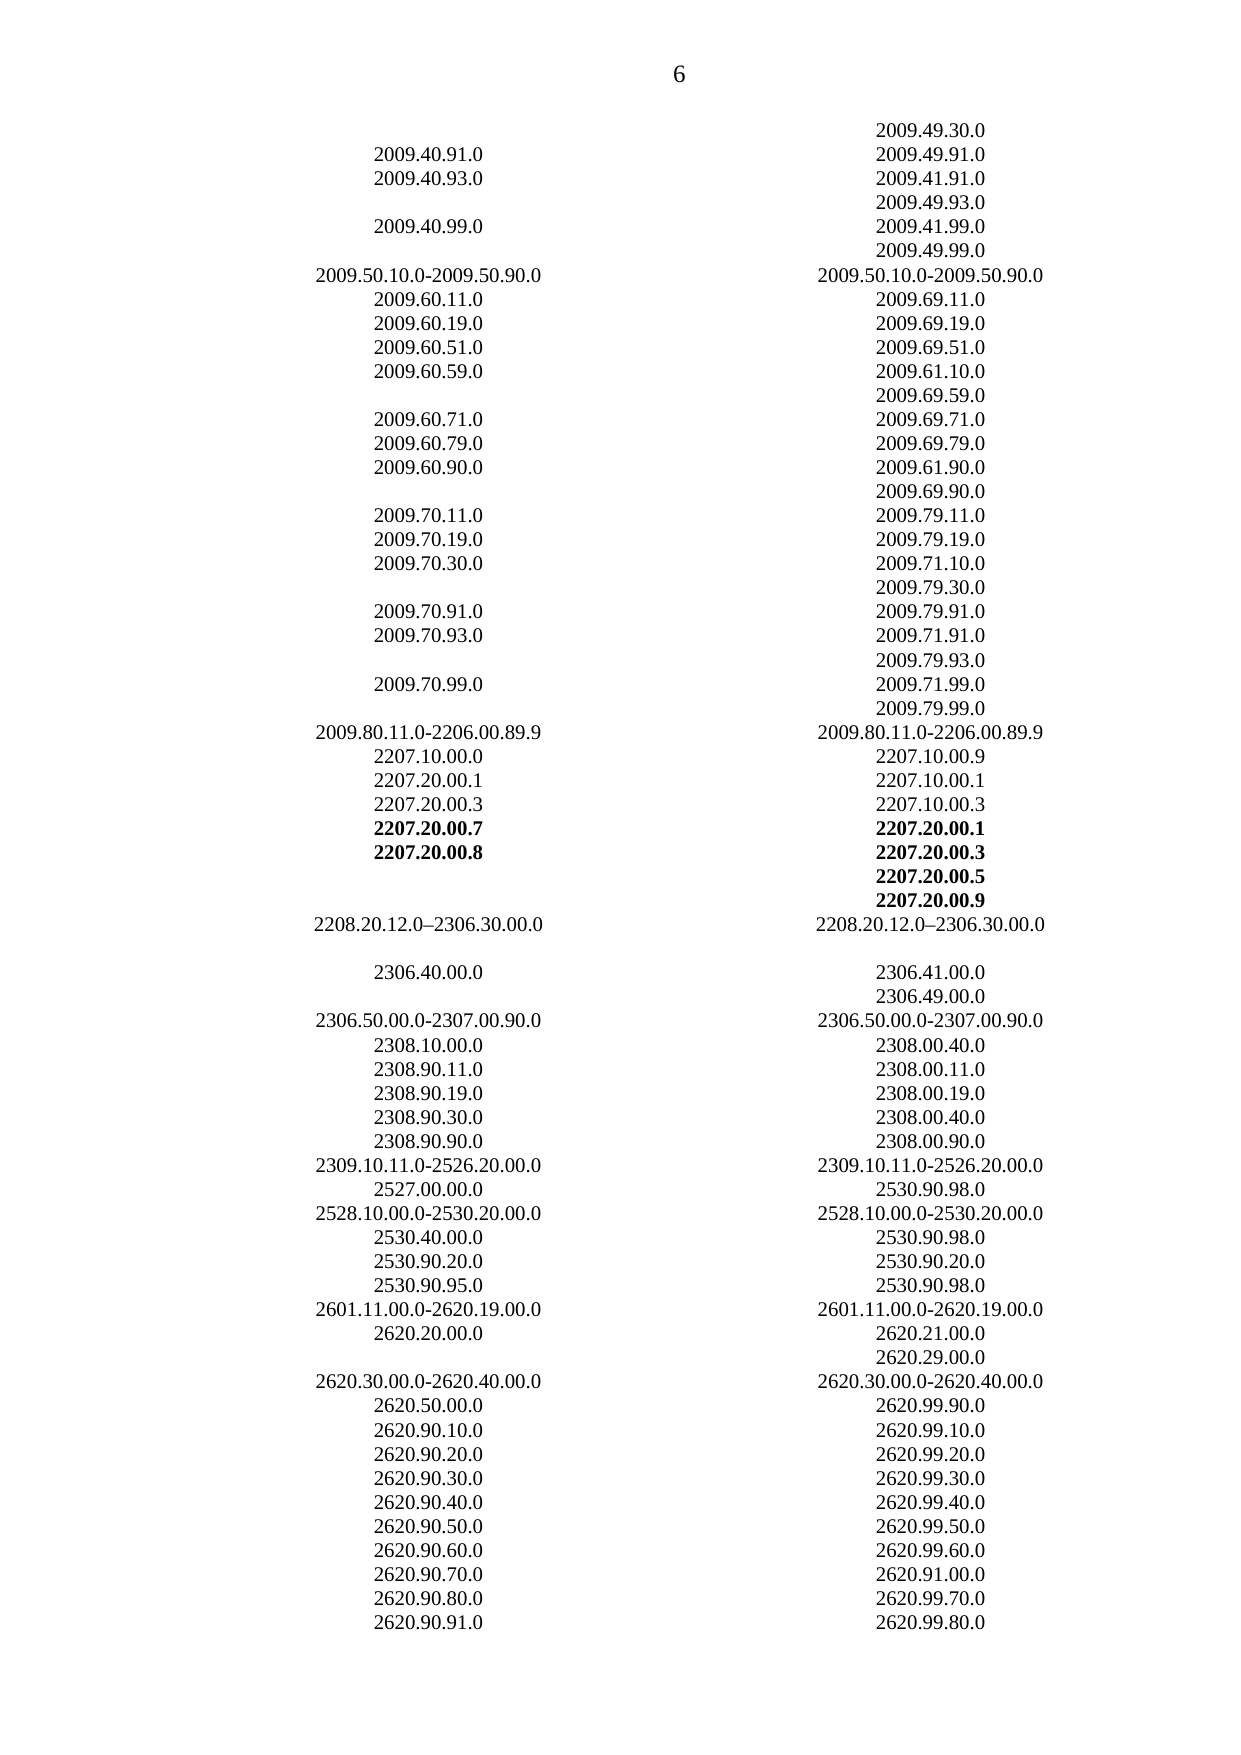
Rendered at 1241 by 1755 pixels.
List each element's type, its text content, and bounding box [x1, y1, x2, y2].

table_cell 2009.40.99.0 [177, 214, 679, 262]
table_cell 2208.20.12.0–2306.30.00.0 [679, 912, 1181, 936]
table_cell 2009.79.91.0 [679, 599, 1181, 623]
table_cell 2620.99.70.0 [679, 1586, 1181, 1610]
table_cell 2620.90.40.0 [177, 1490, 679, 1514]
table_cell 2009.60.19.0 [177, 311, 679, 335]
table_cell 2528.10.00.0-2530.20.00.0 [679, 1201, 1181, 1225]
table_cell 2009.61.90.0 2009.69.90.0 [679, 455, 1181, 503]
table_cell 2309.10.11.0-2526.20.00.0 [177, 1153, 679, 1177]
table_cell [177, 864, 679, 888]
table_cell 2620.90.60.0 [177, 1538, 679, 1562]
table_cell 2009.69.51.0 [679, 335, 1181, 359]
table_cell 2009.80.11.0-2206.00.89.9 [177, 720, 679, 744]
table_cell 2620.99.30.0 [679, 1466, 1181, 1490]
table_cell 2009.80.11.0-2206.00.89.9 [679, 720, 1181, 744]
table_cell 2306.40.00.0 [177, 960, 679, 1008]
table_cell 2009.50.10.0-2009.50.90.0 [177, 263, 679, 287]
table_cell 2207.20.00.7 [177, 816, 679, 840]
table_cell 2009.40.91.0 [177, 142, 679, 166]
table_cell 2009.71.91.0 2009.79.93.0 [679, 624, 1181, 672]
table_cell 2620.90.50.0 [177, 1514, 679, 1538]
table_cell 2308.00.90.0 [679, 1129, 1181, 1153]
table_cell 2530.90.20.0 [679, 1249, 1181, 1273]
table_cell 2530.90.98.0 [679, 1273, 1181, 1297]
table_cell [177, 118, 679, 142]
table_cell 2620.91.00.0 [679, 1562, 1181, 1586]
table_cell 2009.50.10.0-2009.50.90.0 [679, 263, 1181, 287]
table_cell 2620.90.91.0 [177, 1610, 679, 1634]
table_cell 2620.20.00.0 [177, 1321, 679, 1369]
table_cell 2009.79.11.0 [679, 503, 1181, 527]
table_cell [177, 888, 679, 912]
table_cell 2530.90.20.0 [177, 1249, 679, 1273]
table_cell 2620.99.50.0 [679, 1514, 1181, 1538]
table_cell 2009.69.79.0 [679, 431, 1181, 455]
table_cell 2009.49.30.0 [679, 118, 1181, 142]
table_cell 2620.99.80.0 [679, 1610, 1181, 1634]
table_cell 2207.20.00.3 [177, 792, 679, 816]
table_cell 2009.40.93.0 [177, 166, 679, 214]
table_cell 2620.30.00.0-2620.40.00.0 [177, 1369, 679, 1393]
table_cell 2620.21.00.0 2620.29.00.0 [679, 1321, 1181, 1369]
table_cell 2207.20.00.1 [177, 768, 679, 792]
table_cell 2009.60.59.0 [177, 359, 679, 407]
table_cell 2009.41.99.0 2009.49.99.0 [679, 214, 1181, 262]
table_cell 2620.99.40.0 [679, 1490, 1181, 1514]
table_cell 2620.50.00.0 [177, 1394, 679, 1417]
table_cell 2207.20.00.9 [679, 888, 1181, 912]
table_cell 2009.60.11.0 [177, 287, 679, 311]
table_cell 2009.70.93.0 [177, 624, 679, 672]
table_cell 2308.90.30.0 [177, 1105, 679, 1129]
table_cell 2530.90.98.0 [679, 1225, 1181, 1249]
table_cell 2620.99.90.0 [679, 1394, 1181, 1417]
table_cell 2207.20.00.8 [177, 840, 679, 864]
table_cell 2009.79.19.0 [679, 527, 1181, 551]
table_cell 2306.50.00.0-2307.00.90.0 [679, 1009, 1181, 1032]
table_cell 2009.70.99.0 [177, 672, 679, 720]
table_cell 2009.60.79.0 [177, 431, 679, 455]
table_cell 2009.60.90.0 [177, 455, 679, 503]
table_cell 2308.10.00.0 [177, 1033, 679, 1057]
table_cell 2530.90.95.0 [177, 1273, 679, 1297]
table_cell 2308.00.40.0 [679, 1033, 1181, 1057]
table_cell 2009.71.10.0 2009.79.30.0 [679, 551, 1181, 599]
table_cell 2620.90.20.0 [177, 1442, 679, 1466]
table_cell 2207.10.00.1 [679, 768, 1181, 792]
table_cell 2207.20.00.3 [679, 840, 1181, 864]
table_cell 2601.11.00.0-2620.19.00.0 [177, 1297, 679, 1321]
table_cell 2207.10.00.0 [177, 744, 679, 768]
table_cell 2620.30.00.0-2620.40.00.0 [679, 1369, 1181, 1393]
table_cell 2308.00.11.0 [679, 1057, 1181, 1081]
table_cell 2620.99.10.0 [679, 1418, 1181, 1442]
table_cell 2009.60.51.0 [177, 335, 679, 359]
table_cell 2207.20.00.5 [679, 864, 1181, 888]
table_cell 2620.90.70.0 [177, 1562, 679, 1586]
table_cell 2009.70.91.0 [177, 599, 679, 623]
table_cell 2528.10.00.0-2530.20.00.0 [177, 1201, 679, 1225]
table_cell 2308.90.19.0 [177, 1081, 679, 1105]
table_cell 2530.40.00.0 [177, 1225, 679, 1249]
table_cell [177, 936, 679, 960]
table_cell 2527.00.00.0 [177, 1177, 679, 1201]
table_cell 2009.69.19.0 [679, 311, 1181, 335]
table_cell 2620.99.60.0 [679, 1538, 1181, 1562]
table_cell 2009.69.11.0 [679, 287, 1181, 311]
table_cell 2530.90.98.0 [679, 1177, 1181, 1201]
table_cell 2620.90.80.0 [177, 1586, 679, 1610]
table_cell 2009.41.91.0 2009.49.93.0 [679, 166, 1181, 214]
table_cell 2009.60.71.0 [177, 407, 679, 431]
table_cell 2306.50.00.0-2307.00.90.0 [177, 1009, 679, 1032]
table_cell 2009.69.71.0 [679, 407, 1181, 431]
table_cell 2009.71.99.0 2009.79.99.0 [679, 672, 1181, 720]
table_cell 2207.10.00.9 [679, 744, 1181, 768]
table_cell 2620.90.10.0 [177, 1418, 679, 1442]
table_cell 2208.20.12.0–2306.30.00.0 [177, 912, 679, 936]
table_cell 2308.90.11.0 [177, 1057, 679, 1081]
table_cell 2207.10.00.3 [679, 792, 1181, 816]
table_cell 2306.41.00.0 2306.49.00.0 [679, 960, 1181, 1008]
table_cell 2009.70.30.0 [177, 551, 679, 599]
table_cell 2308.00.40.0 [679, 1105, 1181, 1129]
table_cell 2308.00.19.0 [679, 1081, 1181, 1105]
table_cell 2308.90.90.0 [177, 1129, 679, 1153]
table_cell [679, 936, 1181, 960]
table_cell 2207.20.00.1 [679, 816, 1181, 840]
table_cell 2009.61.10.0 2009.69.59.0 [679, 359, 1181, 407]
table_cell 2309.10.11.0-2526.20.00.0 [679, 1153, 1181, 1177]
table_cell 2009.70.19.0 [177, 527, 679, 551]
table_cell 2009.49.91.0 [679, 142, 1181, 166]
table_cell 2009.70.11.0 [177, 503, 679, 527]
table_cell 2601.11.00.0-2620.19.00.0 [679, 1297, 1181, 1321]
table_cell 2620.99.20.0 [679, 1442, 1181, 1466]
table_cell 2620.90.30.0 [177, 1466, 679, 1490]
